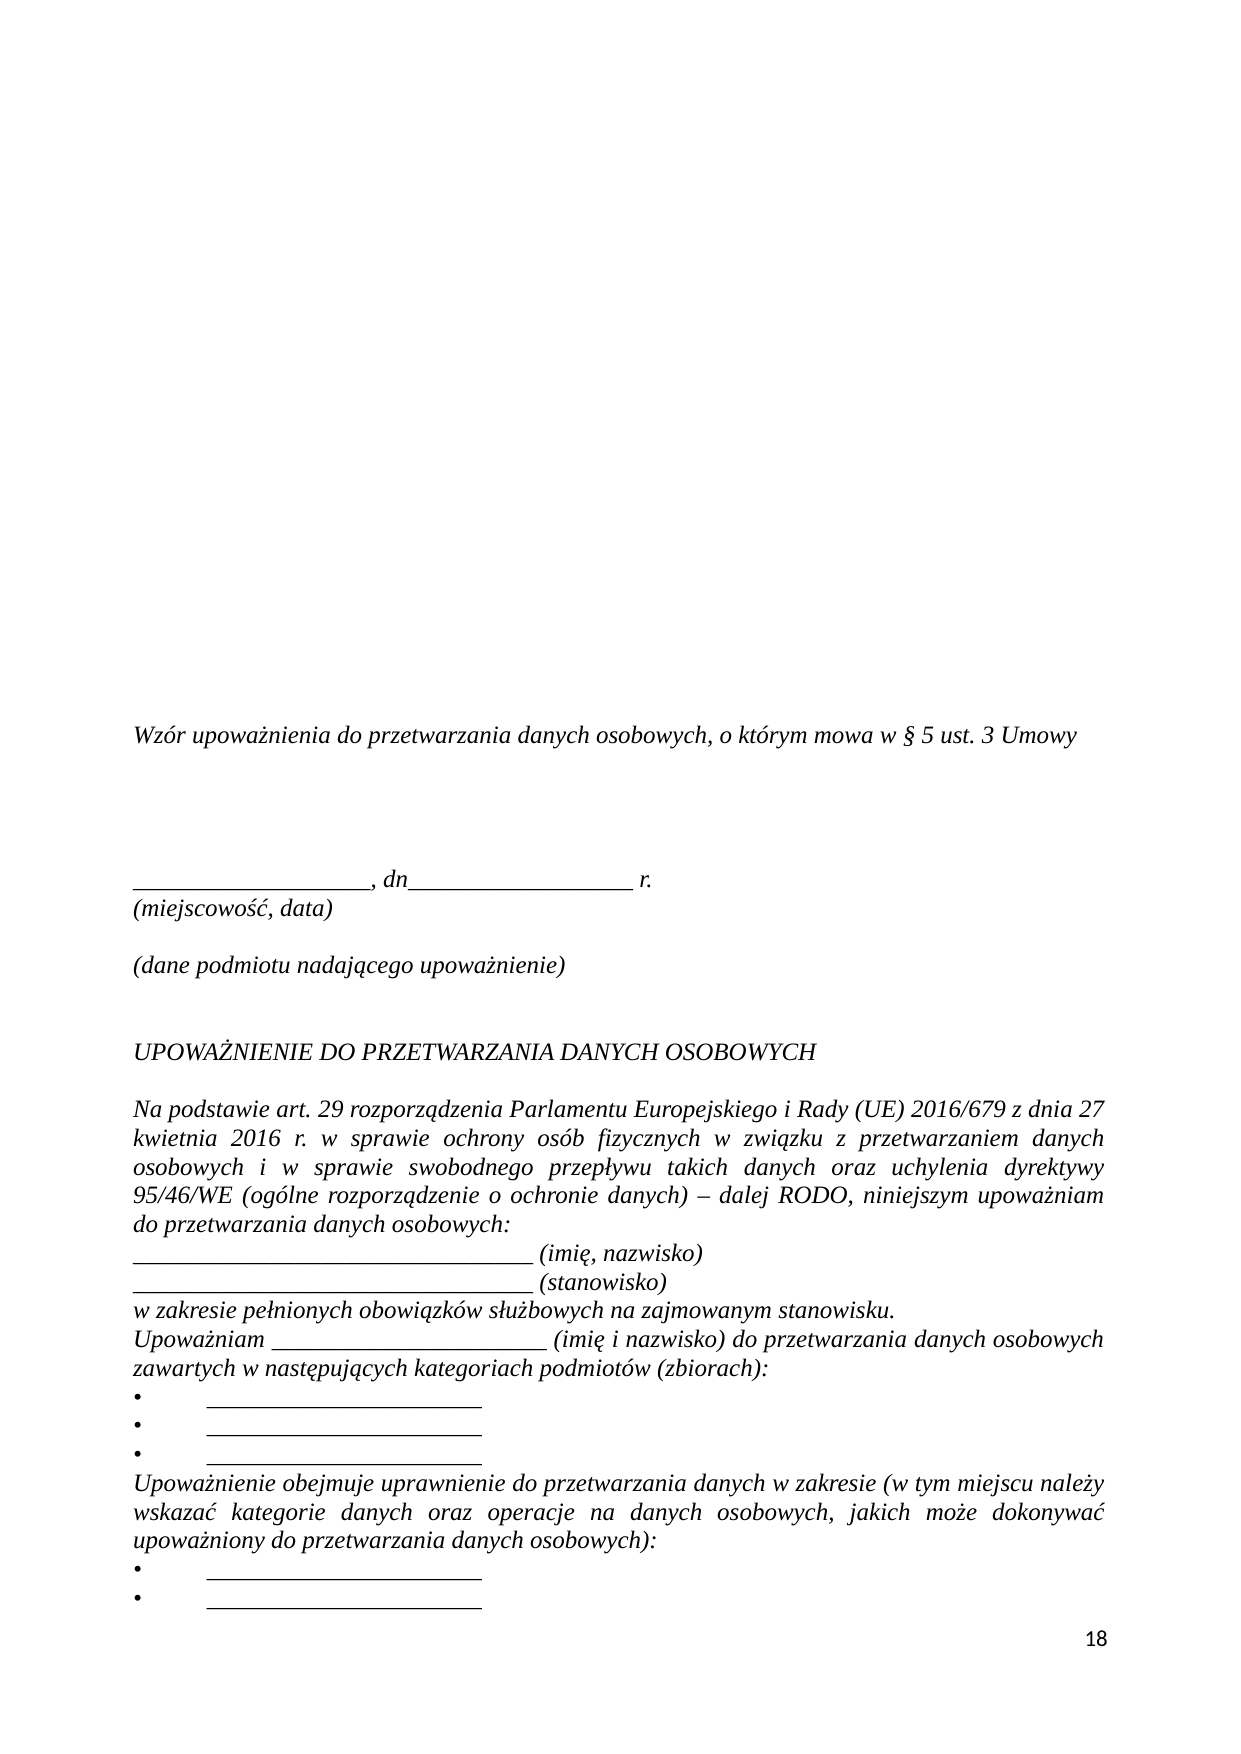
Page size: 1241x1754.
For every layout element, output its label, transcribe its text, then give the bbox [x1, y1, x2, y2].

text Upoważniam ______________________ (imię i nazwisko) do przetwarzania danych osobowych zawartych w następujących kategoriach podmiotów (zbiorach): [133, 1324, 1107, 1382]
text • ______________________ [133, 1439, 1107, 1468]
text ________________________________ (imię, nazwisko) [133, 1238, 1107, 1267]
text UPOWAŻNIENIE DO PRZETWARZANIA DANYCH OSOBOWYCH [133, 1037, 1107, 1066]
text • ______________________ [133, 1411, 1107, 1439]
text (miejscowość, data) [133, 893, 1107, 922]
text ___________________, dn__________________ r. [133, 864, 1107, 893]
text ________________________________ (stanowisko) [133, 1267, 1107, 1296]
text • ______________________ [133, 1554, 1107, 1583]
text Wzór upoważnienia do przetwarzania danych osobowych, o którym mowa w § 5 ust. 3 Umowy [133, 721, 1107, 749]
text • ______________________ [133, 1583, 1107, 1612]
text Na podstawie art. 29 rozporządzenia Parlamentu Europejskiego i Rady (UE) 2016/679 z dnia 27 kwietnia 2016 r. w sprawie ochrony osób fizycznych w związku z przetwarzaniem danych osobowych i w sprawie swobodnego przepływu takich danych oraz uchylenia dyrektywy 95/46/WE (ogólne rozporządzenie o ochronie danych) – dalej RODO, niniejszym upoważniam do przetwarzania danych osobowych: [133, 1094, 1107, 1238]
text (dane podmiotu nadającego upoważnienie) [133, 951, 1107, 979]
text • ______________________ [133, 1382, 1107, 1411]
text Upoważnienie obejmuje uprawnienie do przetwarzania danych w zakresie (w tym miejscu należy wskazać kategorie danych oraz operacje na danych osobowych, jakich może dokonywać upoważniony do przetwarzania danych osobowych): [133, 1468, 1107, 1554]
text w zakresie pełnionych obowiązków służbowych na zajmowanym stanowisku. [133, 1296, 1107, 1324]
